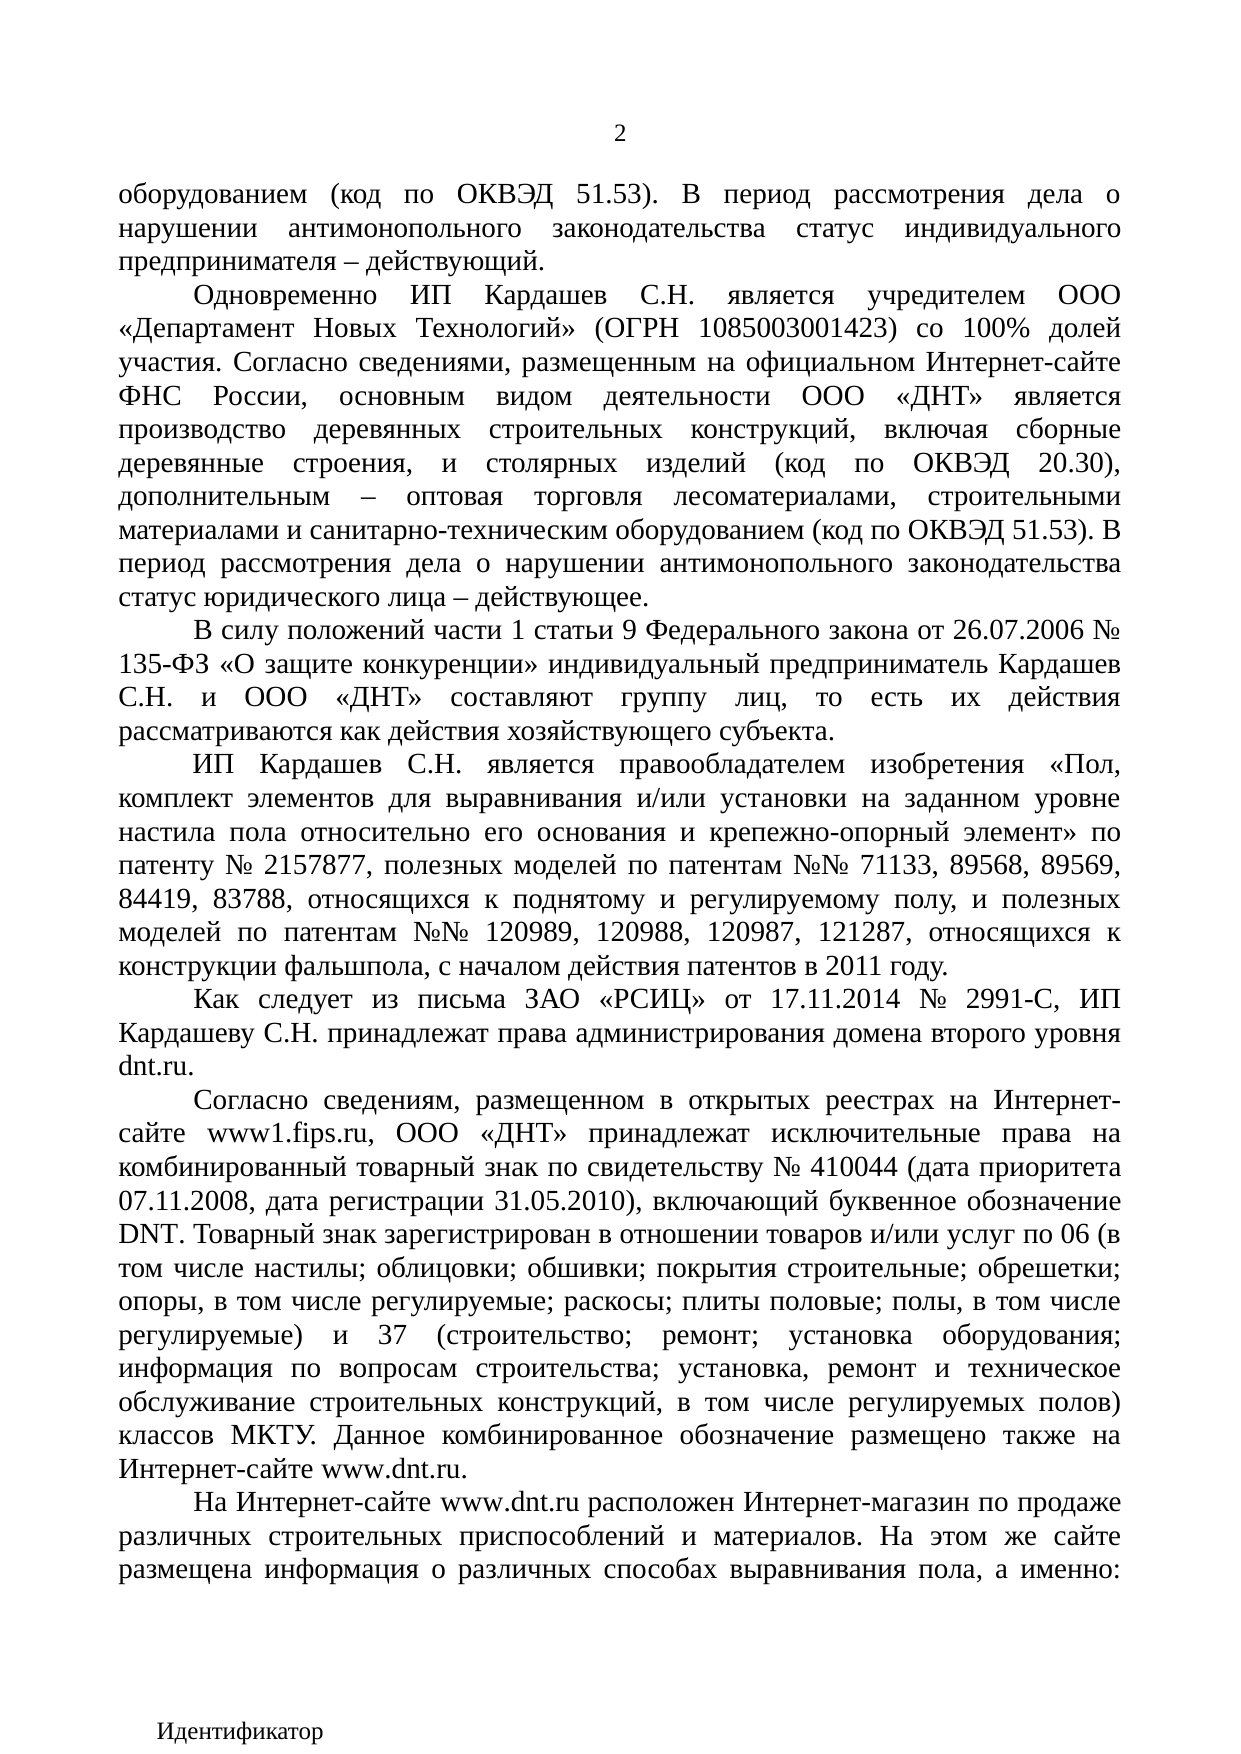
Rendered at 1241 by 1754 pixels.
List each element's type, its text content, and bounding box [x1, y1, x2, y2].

text Согласно сведениям, размещенном в открытых реестрах на Интернет-сайте www1.fips.ru, ООО «ДНТ» принадлежат исключительные права на комбинированный товарный знак по свидетельству № 410044 (дата приоритета 07.11.2008, дата регистрации 31.05.2010), включающий буквенное обозначение DNT. Товарный знак зарегистрирован в отношении товаров и/или услуг по 06 (в том числе настилы; облицовки; обшивки; покрытия строительные; обрешетки; опоры, в том числе регулируемые; раскосы; плиты половые; полы, в том числе регулируемые) и 37 (строительство; ремонт; установка оборудования; информация по вопросам строительства; установка, ремонт и техническое обслуживание строительных конструкций, в том числе регулируемых полов) классов МКТУ. Данное комбинированное обозначение размещено также на Интернет-сайте www.dnt.ru. [118, 1082, 1122, 1484]
text ИП Кардашев С.Н. является правообладателем изобретения «Пол, комплект элементов для выравнивания и/или установки на заданном уровне настила пола относительно его основания и крепежно-опорный элемент» по патенту № 2157877, полезных моделей по патентам №№ 71133, 89568, 89569, 84419, 83788, относящихся к поднятому и регулируемому полу, и полезных моделей по патентам №№ 120989, 120988, 120987, 121287, относящихся к конструкции фальшпола, с началом действия патентов в 2011 году. [118, 747, 1122, 981]
text Как следует из письма ЗАО «РСИЦ» от 17.11.2014 № 2991-С, ИП Кардашеву С.Н. принадлежат права администрирования домена второго уровня dnt.ru. [118, 981, 1122, 1082]
text Одновременно ИП Кардашев С.Н. является учредителем ООО «Департамент Новых Технологий» (ОГРН 1085003001423) со 100% долей участия. Согласно сведениями, размещенным на официальном Интернет-сайте ФНС России, основным видом деятельности ООО «ДНТ» является производство деревянных строительных конструкций, включая сборные деревянные строения, и столярных изделий (код по ОКВЭД 20.30), дополнительным – оптовая торговля лесоматериалами, строительными материалами и санитарно-техническим оборудованием (код по ОКВЭД 51.53). В период рассмотрения дела о нарушении антимонопольного законодательства статус юридического лица – действующее. [118, 277, 1122, 612]
text оборудованием (код по ОКВЭД 51.53). В период рассмотрения дела о нарушении антимонопольного законодательства статус индивидуального предпринимателя – действующий. [118, 176, 1122, 277]
text В силу положений части 1 статьи 9 Федерального закона от 26.07.2006 № 135-ФЗ «О защите конкуренции» индивидуальный предприниматель Кардашев С.Н. и ООО «ДНТ» составляют группу лиц, то есть их действия рассматриваются как действия хозяйствующего субъекта. [118, 612, 1122, 747]
text На Интернет-сайте www.dnt.ru расположен Интернет-магазин по продаже различных строительных приспособлений и материалов. На этом же сайте размещена информация о различных способах выравнивания пола, а именно: [118, 1484, 1122, 1585]
